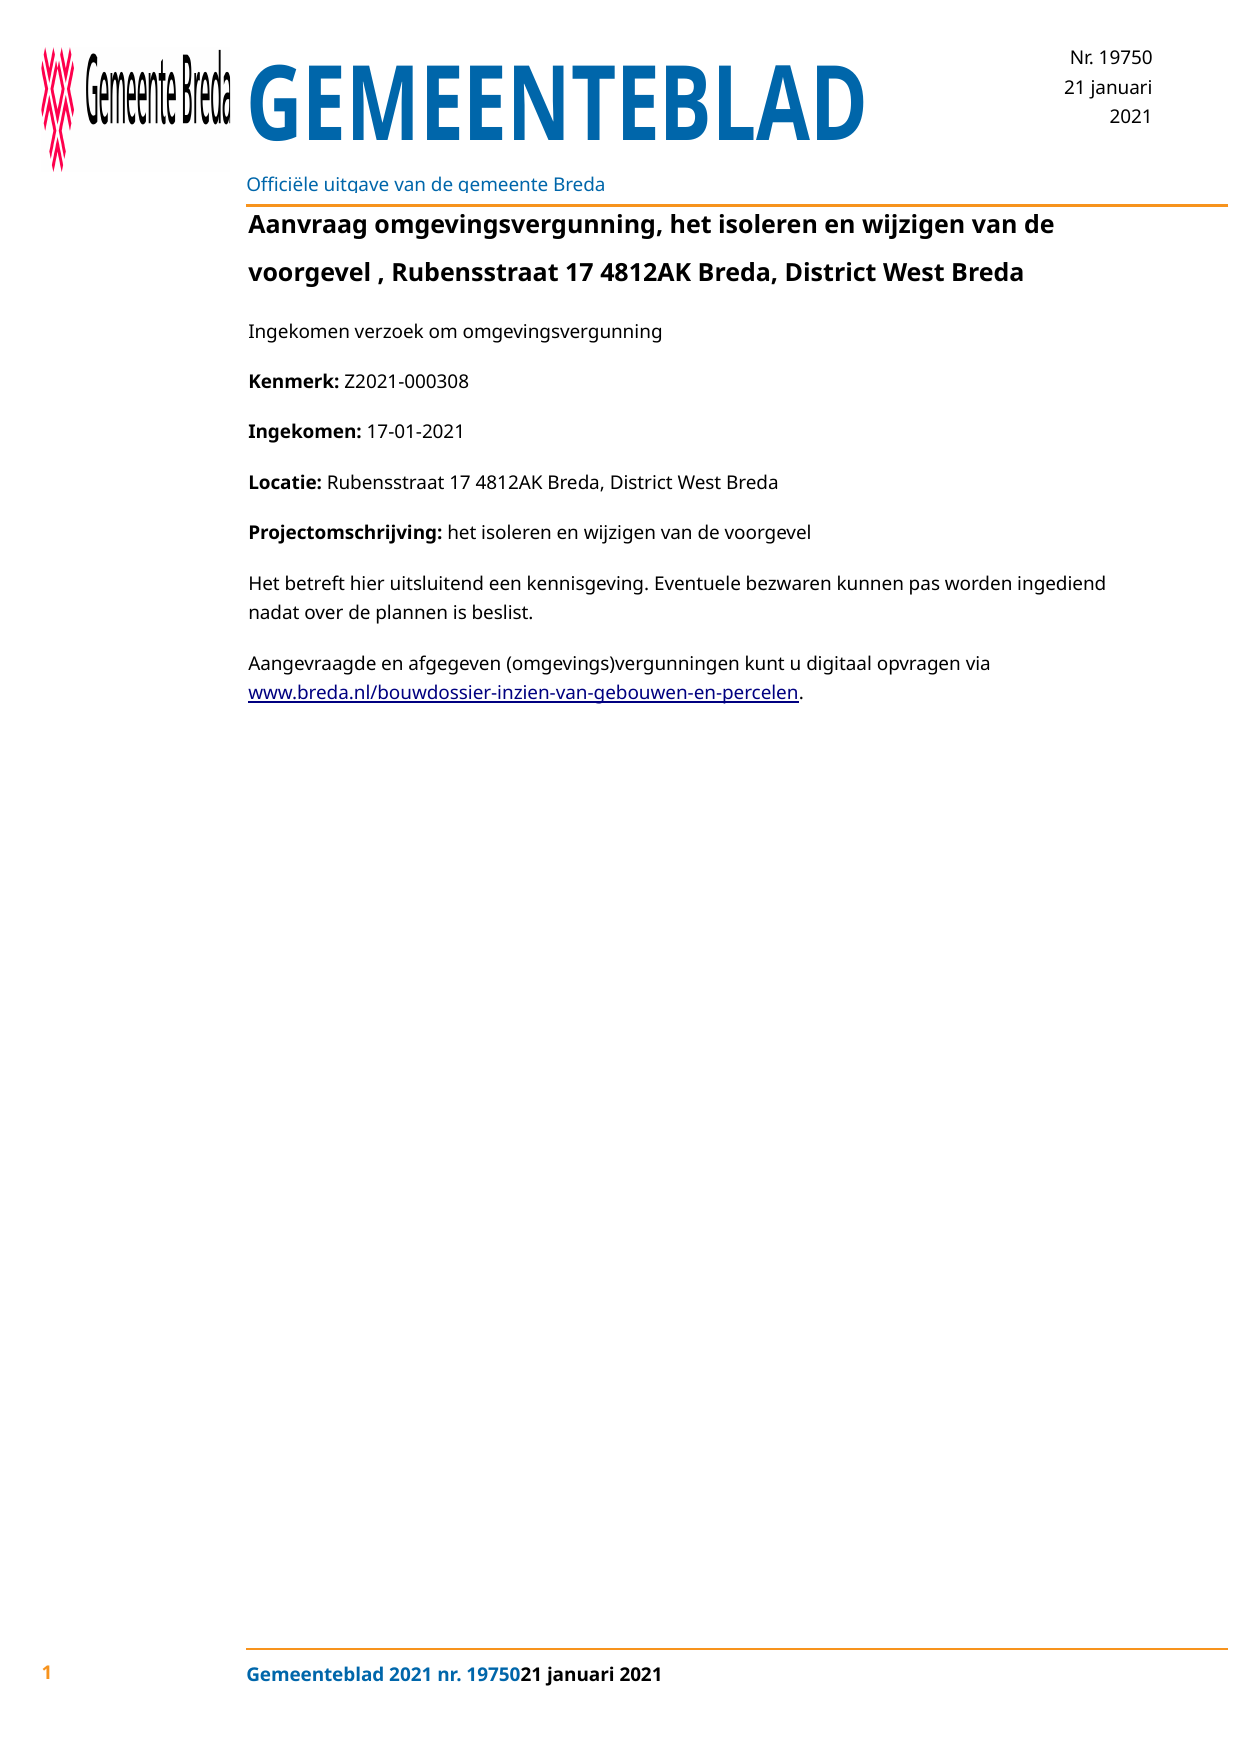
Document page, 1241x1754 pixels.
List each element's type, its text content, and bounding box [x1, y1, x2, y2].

picture [41, 47, 231, 172]
text Locatie: Rubensstraat 17 4812AK Breda, District West Breda [248, 469, 1152, 495]
text Aangevraagde en afgegeven (omgevings)vergunningen kunt u digitaal opvragen via www.breda.nl/bouwdossier-inzien-van-gebouwen-en-percelen. [248, 650, 1152, 705]
text Aanvraag omgevingsvergunning, het isoleren en wijzigen van de voorgevel , Rubensstraat 17 4812AK Breda, District West Breda [248, 207, 1152, 288]
text Projectomschrijving: het isoleren en wijzigen van de voorgevel [248, 519, 1152, 545]
text Ingekomen verzoek om omgevingsvergunning [248, 318, 1152, 344]
text Het betreft hier uitsluitend een kennisgeving. Eventuele bezwaren kunnen pas worden ingediend nadat over de plannen is beslist. [248, 570, 1152, 625]
text Kenmerk: Z2021-000308 [248, 368, 1152, 394]
text Ingekomen: 17-01-2021 [248, 419, 1152, 444]
